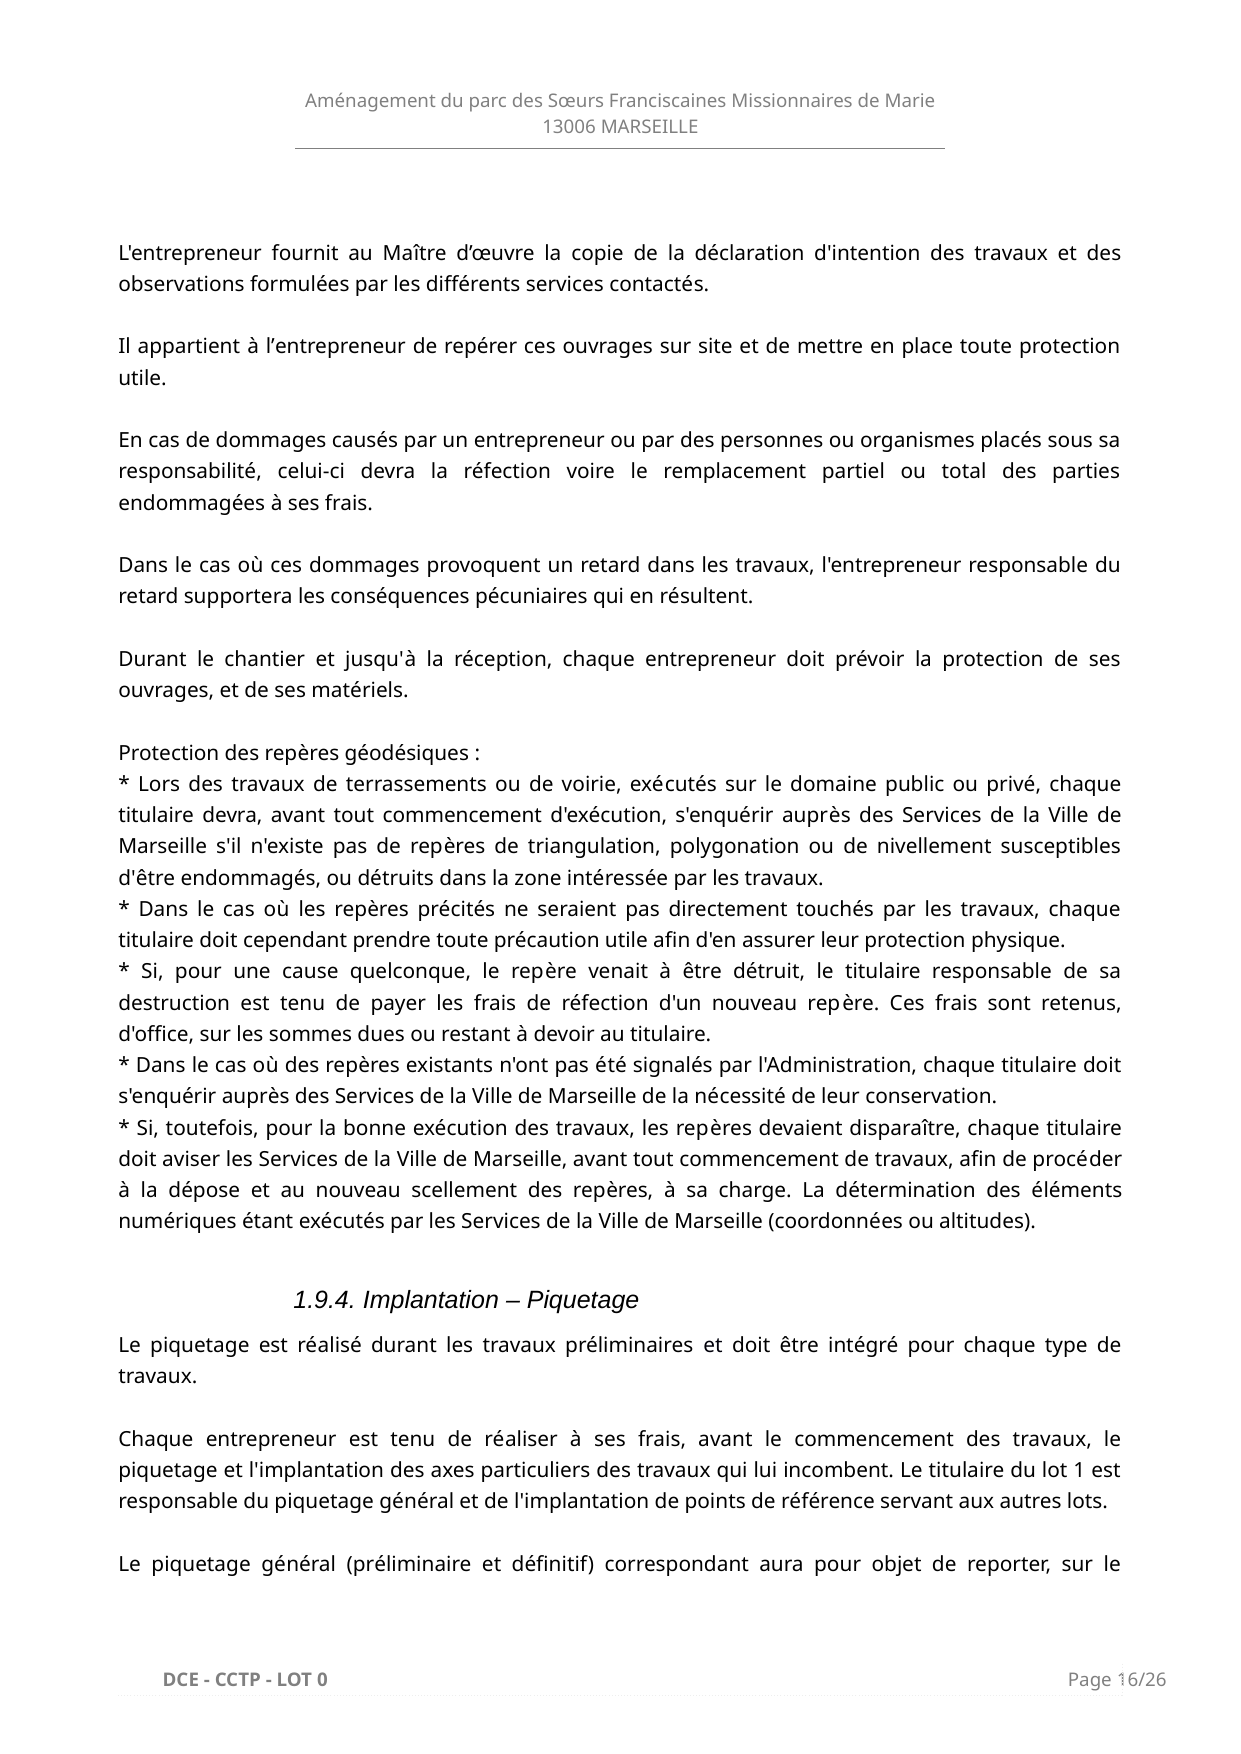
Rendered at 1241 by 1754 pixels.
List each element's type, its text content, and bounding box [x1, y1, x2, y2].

text Chaque entrepreneur est tenu de réaliser à ses frais, avant le commencement des travaux, le piquetage et l'implantation des axes particuliers des travaux qui lui incombent. Le titulaire du lot 1 est responsable du piquetage général et de l'implantation de points de référence servant aux autres lots. [118, 1424, 1122, 1515]
text Le piquetage est réalisé durant les travaux préliminaires et doit être intégré pour chaque type de travaux. [118, 1330, 1122, 1390]
text Durant le chantier et jusqu'à la réception, chaque entrepreneur doit prévoir la protection de ses ouvrages, et de ses matériels. [118, 644, 1122, 704]
subtitle Implantation – Piquetage [118, 1285, 1122, 1314]
text Protection des repères géodésiques : [118, 738, 1122, 766]
text * Dans le cas où les repères précités ne seraient pas directement touchés par les travaux, chaque titulaire doit cependant prendre toute précaution utile afin d'en assurer leur protection physique. [118, 894, 1122, 954]
text * Dans le cas où des repères existants n'ont pas été signalés par l'Administration, chaque titulaire doit s'enquérir auprès des Services de la Ville de Marseille de la nécessité de leur conservation. [118, 1050, 1122, 1110]
text Dans le cas où ces dommages provoquent un retard dans les travaux, l'entrepreneur responsable du retard supportera les conséquences pécuniaires qui en résultent. [118, 550, 1122, 610]
text L'entrepreneur fournit au Maître d’œuvre la copie de la déclaration d'intention des travaux et des observations formulées par les différents services contactés. [118, 238, 1122, 298]
text * Si, pour une cause quelconque, le repère venait à être détruit, le titulaire responsable de sa destruction est tenu de payer les frais de réfection d'un nouveau repère. Ces frais sont retenus, d'office, sur les sommes dues ou restant à devoir au titulaire. [118, 957, 1122, 1048]
text * Si, toutefois, pour la bonne exécution des travaux, les repères devaient disparaître, chaque titulaire doit aviser les Services de la Ville de Marseille, avant tout commencement de travaux, afin de procéder à la dépose et au nouveau scellement des repères, à sa charge. La détermination des éléments numériques étant exécutés par les Services de la Ville de Marseille (coordonnées ou altitudes). [118, 1113, 1122, 1235]
text En cas de dommages causés par un entrepreneur ou par des personnes ou organismes placés sous sa responsabilité, celui-ci devra la réfection voire le remplacement partiel ou total des parties endommagées à ses frais. [118, 425, 1122, 516]
text Le piquetage général (préliminaire et définitif) correspondant aura pour objet de reporter, sur le [118, 1549, 1122, 1578]
text * Lors des travaux de terrassements ou de voirie, exécutés sur le domaine public ou privé, chaque titulaire devra, avant tout commencement d'exécution, s'enquérir auprès des Services de la Ville de Marseille s'il n'existe pas de repères de triangulation, polygonation ou de nivellement susceptibles d'être endommagés, ou détruits dans la zone intéressée par les travaux. [118, 769, 1122, 891]
text Il appartient à l’entrepreneur de repérer ces ouvrages sur site et de mettre en place toute protection utile. [118, 332, 1122, 391]
